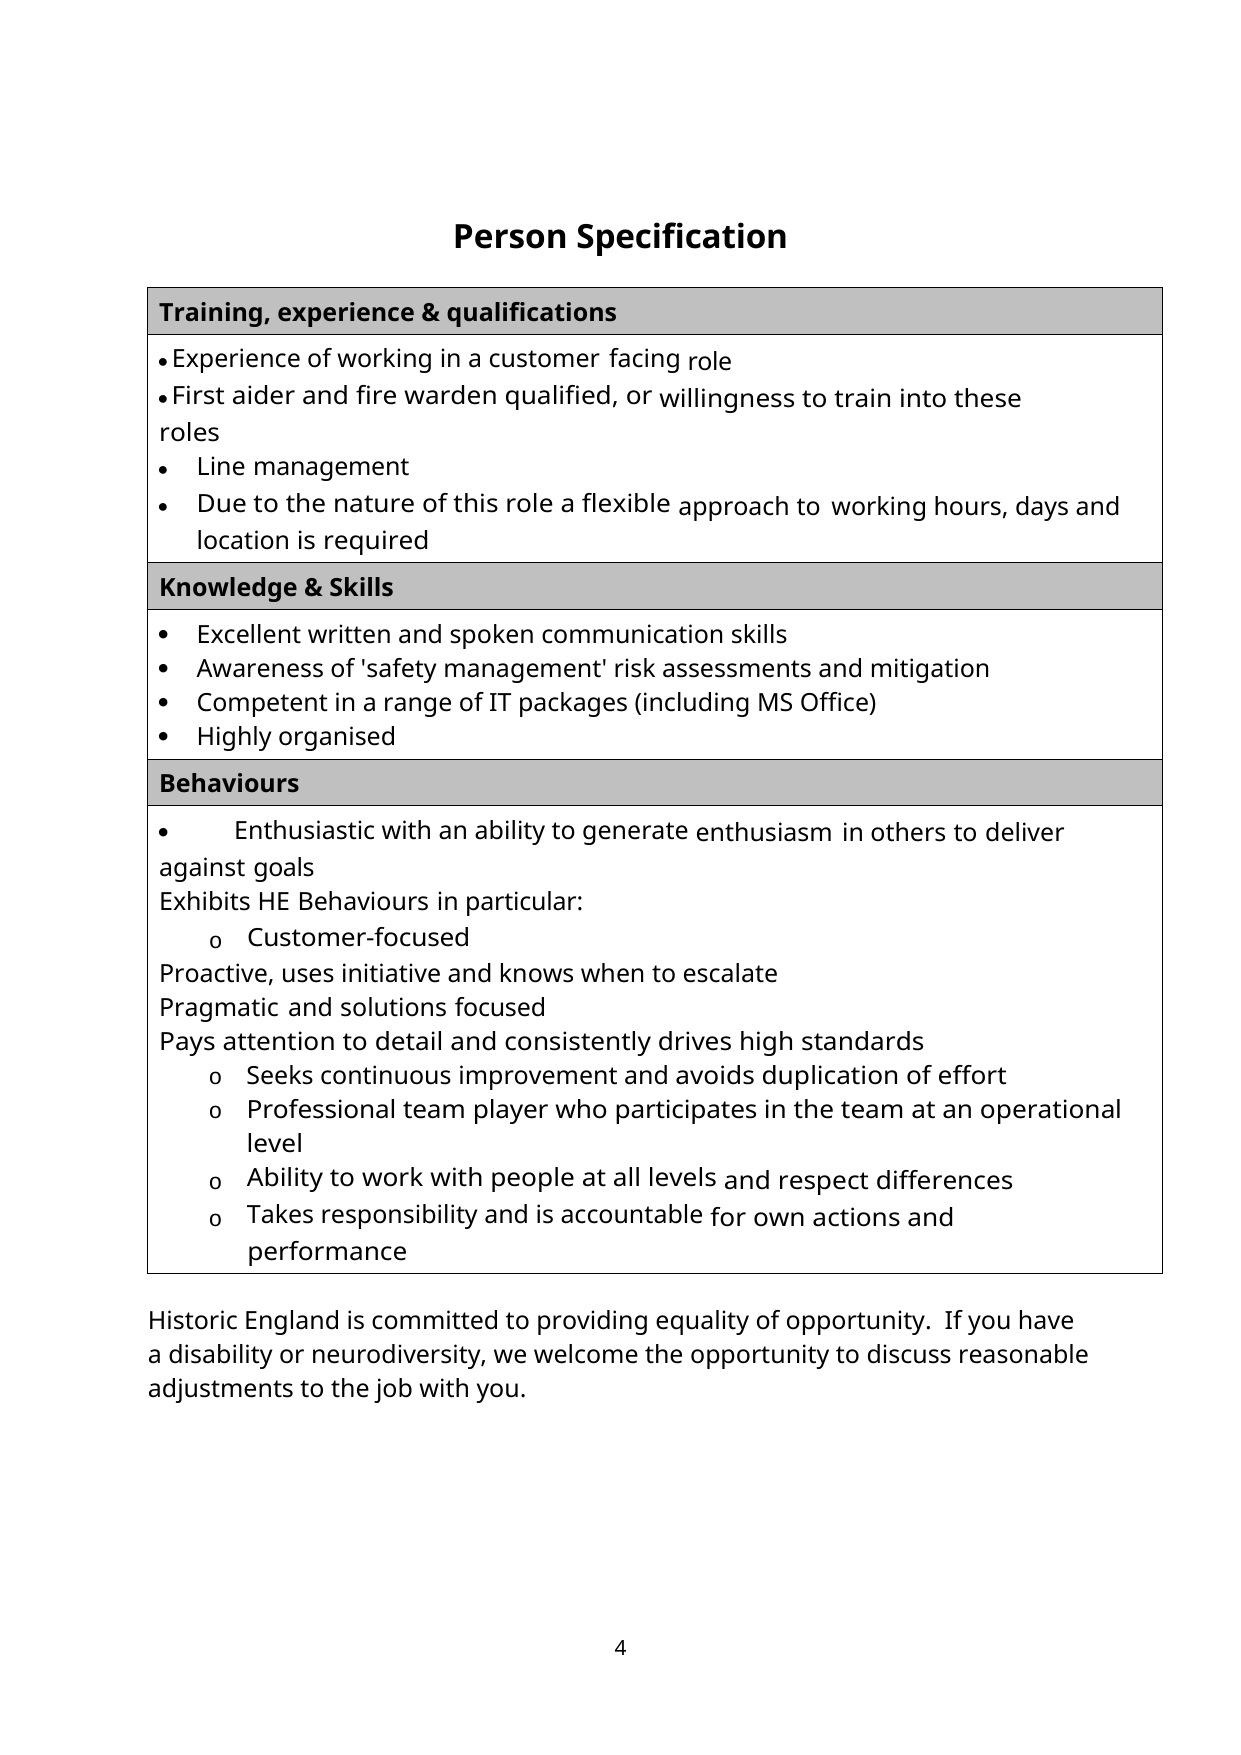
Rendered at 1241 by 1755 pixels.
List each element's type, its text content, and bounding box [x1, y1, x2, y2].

text Historic England is committed to providing equality of opportunity. If you have a disability or neurodiversity, we welcome the opportunity to discuss reasonable adjustments to the job with you. [148, 1303, 1093, 1405]
table_cell Knowledge & Skills [148, 563, 1162, 609]
table_cell Excellent written and spoken communication skills Awareness of 'safety management' risk assessments and mitigation Competent in a range of IT packages (including MS Office) Highly organised [148, 610, 1162, 758]
table_header Training, experience & qualifications [148, 288, 1162, 334]
text Person Specification [148, 213, 1093, 259]
table_cell Enthusiastic with an ability to generate enthusiasm in others to deliver against goals Exhibits HE Behaviours in particular: Customer-focused Proactive, uses initiative and knows when to escalate Pragmatic and solutions focused Pays attention to detail and consistently drives high standards Seeks continuous improvement and avoids duplication of effort Professional team player who participates in the team at an operational level Ability to work with people at all levels and respect differences Takes responsibility and is accountable for own actions and performance [148, 806, 1162, 1273]
table_cell Experience of working in a customer facing role First aider and fire warden qualified, or willingness to train into these roles Line management Due to the nature of this role a flexible approach to working hours, days and location is required [148, 335, 1162, 562]
table_cell Behaviours [148, 760, 1162, 805]
